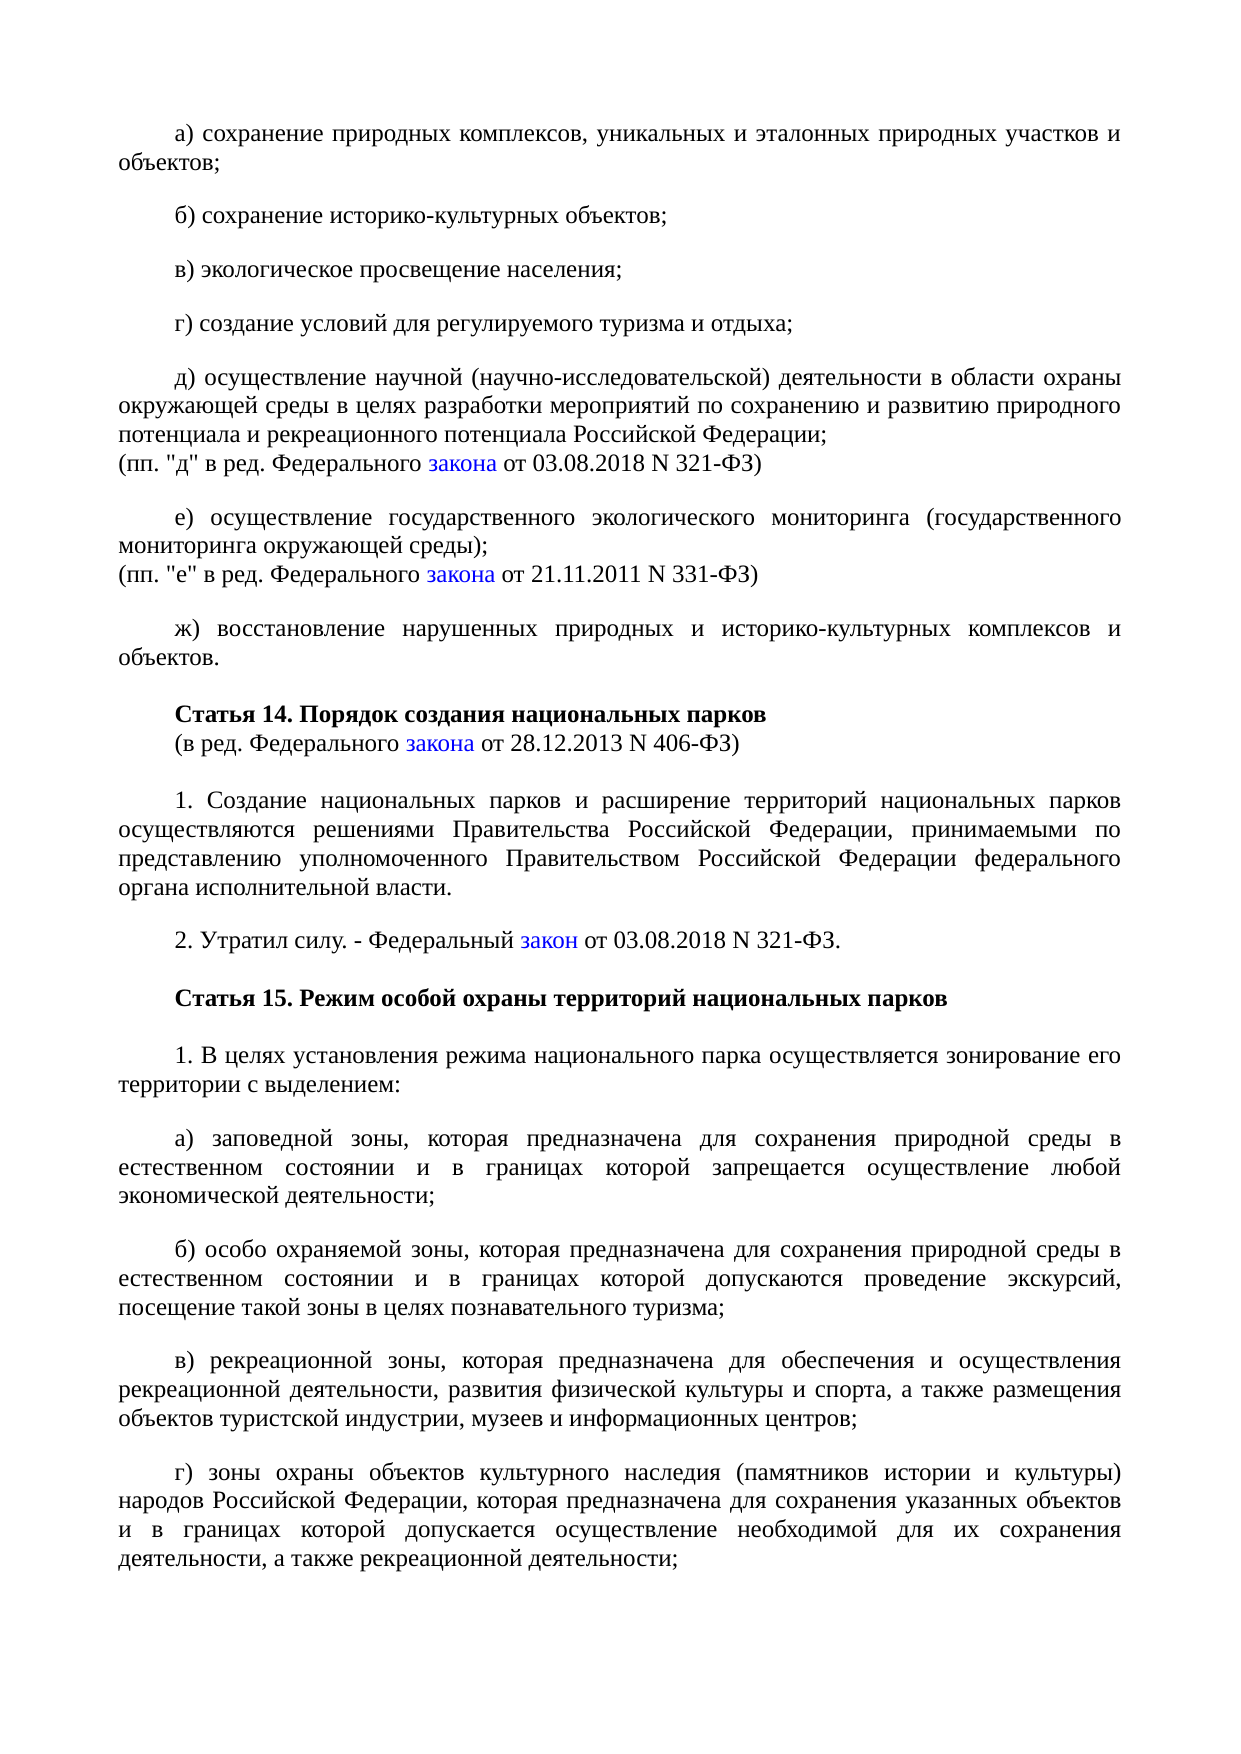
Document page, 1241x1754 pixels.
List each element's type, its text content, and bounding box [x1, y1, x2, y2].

text г) создание условий для регулируемого туризма и отдыха; [118, 308, 1122, 337]
text в) рекреационной зоны, которая предназначена для обеспечения и осуществления рекреационной деятельности, развития физической культуры и спорта, а также размещения объектов туристской индустрии, музеев и информационных центров; [118, 1346, 1122, 1432]
text е) осуществление государственного экологического мониторинга (государственного мониторинга окружающей среды); [118, 502, 1122, 559]
text д) осуществление научной (научно-исследовательской) деятельности в области охраны окружающей среды в целях разработки мероприятий по сохранению и развитию природного потенциала и рекреационного потенциала Российской Федерации; [118, 362, 1122, 448]
text Статья 15. Режим особой охраны территорий национальных парков [118, 983, 1122, 1012]
text б) особо охраняемой зоны, которая предназначена для сохранения природной среды в естественном состоянии и в границах которой допускаются проведение экскурсий, посещение такой зоны в целях познавательного туризма; [118, 1234, 1122, 1321]
text (в ред. Федерального закона от 28.12.2013 N 406-ФЗ) [118, 728, 1122, 757]
text в) экологическое просвещение населения; [118, 254, 1122, 283]
text б) сохранение историко-культурных объектов; [118, 201, 1122, 229]
text ж) восстановление нарушенных природных и историко-культурных комплексов и объектов. [118, 613, 1122, 671]
text г) зоны охраны объектов культурного наследия (памятников истории и культуры) народов Российской Федерации, которая предназначена для сохранения указанных объектов и в границах которой допускается осуществление необходимой для их сохранения деятельности, а также рекреационной деятельности; [118, 1457, 1122, 1572]
text 2. Утратил силу. - Федеральный закон от 03.08.2018 N 321-ФЗ. [118, 926, 1122, 954]
text Статья 14. Порядок создания национальных парков [118, 699, 1122, 728]
text а) заповедной зоны, которая предназначена для сохранения природной среды в естественном состоянии и в границах которой запрещается осуществление любой экономической деятельности; [118, 1123, 1122, 1209]
text 1. В целях установления режима национального парка осуществляется зонирование его территории с выделением: [118, 1041, 1122, 1098]
text (пп. "е" в ред. Федерального закона от 21.11.2011 N 331-ФЗ) [118, 559, 1122, 588]
text (пп. "д" в ред. Федерального закона от 03.08.2018 N 321-ФЗ) [118, 448, 1122, 477]
text а) сохранение природных комплексов, уникальных и эталонных природных участков и объектов; [118, 118, 1122, 176]
text 1. Создание национальных парков и расширение территорий национальных парков осуществляются решениями Правительства Российской Федерации, принимаемыми по представлению уполномоченного Правительством Российской Федерации федерального органа исполнительной власти. [118, 786, 1122, 901]
